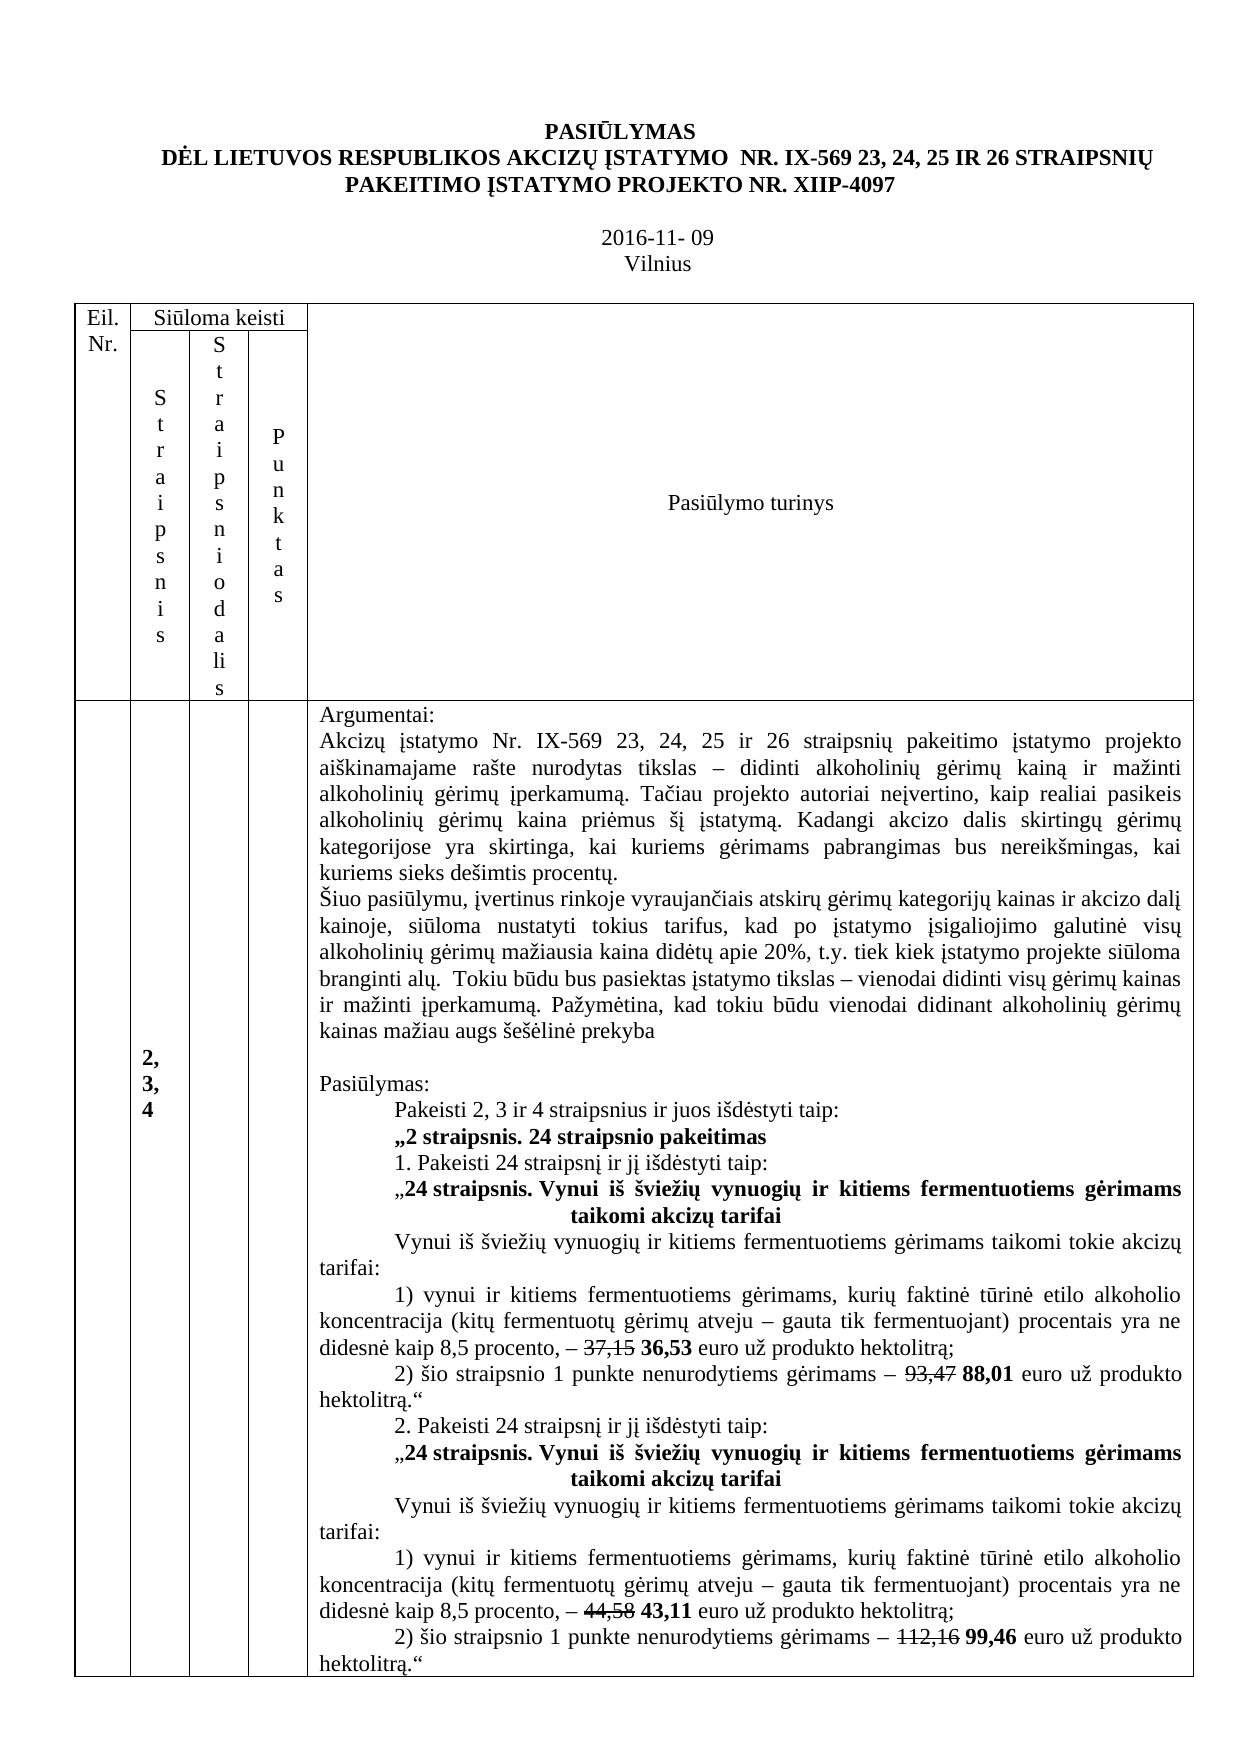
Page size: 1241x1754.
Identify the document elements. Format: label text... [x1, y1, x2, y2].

table_header Siūloma keisti [131, 304, 307, 330]
text Vilnius [75, 250, 1165, 276]
table_cell Straipsnio dalis [190, 331, 248, 700]
text 2016-11- 09 [75, 223, 1165, 250]
table_header Pasiūlymo turinys [308, 304, 1193, 700]
table_cell [190, 701, 248, 1676]
table_cell Punktas [249, 331, 307, 700]
text PASIŪLYMAS [75, 118, 1165, 144]
text DĖL LIETUVOS RESPUBLIKOS AKCIZŲ ĮSTATYMO NR. IX-569 23, 24, 25 IR 26 STRAIPSNIŲ PAKEITIMO ĮSTATYMO PROJEKTO NR. XIIP-4097 [75, 144, 1165, 197]
table_cell [249, 701, 307, 1676]
table_header Eil. Nr. [76, 304, 130, 700]
table_cell Straipsnis [131, 331, 189, 700]
table_cell Argumentai: Akcizų įstatymo Nr. IX-569 23, 24, 25 ir 26 straipsnių pakeitimo įstatymo projekto aiškinamajame rašte nurodytas tikslas – didinti alkoholinių gėrimų kainą ir mažinti alkoholinių gėrimų įperkamumą. Tačiau projekto autoriai neįvertino, kaip realiai pasikeis alkoholinių gėrimų kaina priėmus šį įstatymą. Kadangi akcizo dalis skirtingų gėrimų kategorijose yra skirtinga, kai kuriems gėrimams pabrangimas bus nereikšmingas, kai kuriems sieks dešimtis procentų. Šiuo pasiūlymu, įvertinus rinkoje vyraujančiais atskirų gėrimų kategorijų kainas ir akcizo dalį kainoje, siūloma nustatyti tokius tarifus, kad po įstatymo įsigaliojimo galutinė visų alkoholinių gėrimų mažiausia kaina didėtų apie 20%, t.y. tiek kiek įstatymo projekte siūloma branginti alų. Tokiu būdu bus pasiektas įstatymo tikslas – vienodai didinti visų gėrimų kainas ir mažinti įperkamumą. Pažymėtina, kad tokiu būdu vienodai didinant alkoholinių gėrimų kainas mažiau augs šešėlinė prekyba Pasiūlymas: Pakeisti 2, 3 ir 4 straipsnius ir juos išdėstyti taip: „2 straipsnis. 24 straipsnio pakeitimas 1. Pakeisti 24 straipsnį ir jį išdėstyti taip: „24 straipsnis. Vynui iš šviežių vynuogių ir kitiems fermentuotiems gėrimams taikomi akcizų tarifai Vynui iš šviežių vynuogių ir kitiems fermentuotiems gėrimams taikomi tokie akcizų tarifai: 1) vynui ir kitiems fermentuotiems gėrimams, kurių faktinė tūrinė etilo alkoholio koncentracija (kitų fermentuotų gėrimų atveju – gauta tik fermentuojant) procentais yra ne didesnė kaip 8,5 procento, – 37,15 36,53 euro už produkto hektolitrą; 2) šio straipsnio 1 punkte nenurodytiems gėrimams – 93,47 88,01 euro už produkto hektolitrą.“ 2. Pakeisti 24 straipsnį ir jį išdėstyti taip: „24 straipsnis. Vynui iš šviežių vynuogių ir kitiems fermentuotiems gėrimams taikomi akcizų tarifai Vynui iš šviežių vynuogių ir kitiems fermentuotiems gėrimams taikomi tokie akcizų tarifai: 1) vynui ir kitiems fermentuotiems gėrimams, kurių faktinė tūrinė etilo alkoholio koncentracija (kitų fermentuotų gėrimų atveju – gauta tik fermentuojant) procentais yra ne didesnė kaip 8,5 procento, – 44,58 43,11 euro už produkto hektolitrą; 2) šio straipsnio 1 punkte nenurodytiems gėrimams – 112,16 99,46 euro už produkto hektolitrą.“ [308, 701, 1193, 1676]
table_cell 2, 3, 4 [131, 701, 189, 1676]
table_cell [76, 701, 130, 1676]
